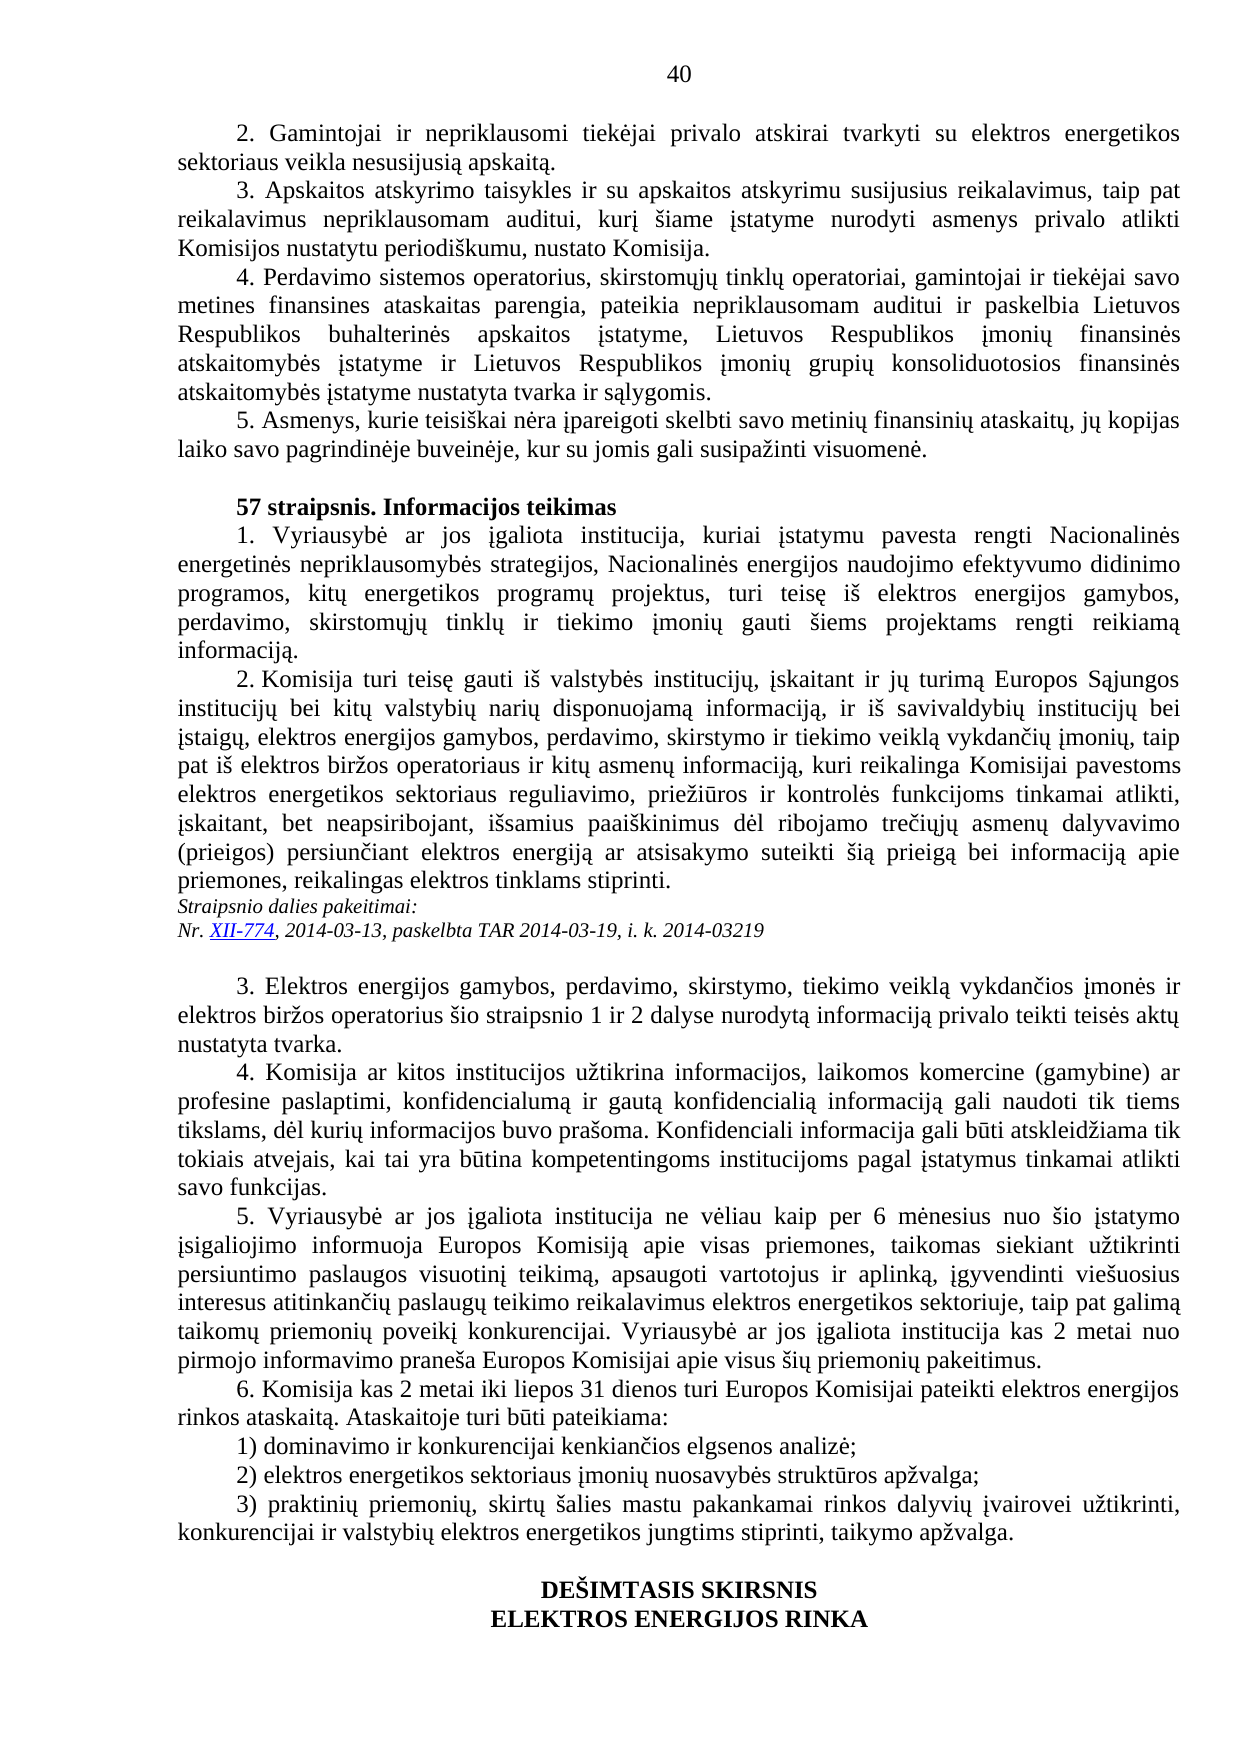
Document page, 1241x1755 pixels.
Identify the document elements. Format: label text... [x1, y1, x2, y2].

text 2. Komisija turi teisę gauti iš valstybės institucijų, įskaitant ir jų turimą Europos Sąjungos institucijų bei kitų valstybių narių disponuojamą informaciją, ir iš savivaldybių institucijų bei įstaigų, elektros energijos gamybos, perdavimo, skirstymo ir tiekimo veiklą vykdančių įmonių, taip pat iš elektros biržos operatoriaus ir kitų asmenų informaciją, kuri reikalinga Komisijai pavestoms elektros energetikos sektoriaus reguliavimo, priežiūros ir kontrolės funkcijoms tinkamai atlikti, įskaitant, bet neapsiribojant, išsamius paaiškinimus dėl ribojamo trečiųjų asmenų dalyvavimo (prieigos) persiunčiant elektros energiją ar atsisakymo suteikti šią prieigą bei informaciją apie priemones, reikalingas elektros tinklams stiprinti. [177, 664, 1181, 894]
text 6. Komisija kas 2 metai iki liepos 31 dienos turi Europos Komisijai pateikti elektros energijos rinkos ataskaitą. Ataskaitoje turi būti pateikiama: [177, 1374, 1181, 1431]
text ELEKTROS ENERGIJOS RINKA [177, 1604, 1181, 1632]
text DEŠIMTASIS SKIRSNIS [177, 1575, 1181, 1604]
text 4. Perdavimo sistemos operatorius, skirstomųjų tinklų operatoriai, gamintojai ir tiekėjai savo metines finansines ataskaitas parengia, pateikia nepriklausomam auditui ir paskelbia Lietuvos Respublikos buhalterinės apskaitos įstatyme, Lietuvos Respublikos įmonių finansinės atskaitomybės įstatyme ir Lietuvos Respublikos įmonių grupių konsoliduotosios finansinės atskaitomybės įstatyme nustatyta tvarka ir sąlygomis. [177, 262, 1181, 406]
text Nr. XII-774, 2014-03-13, paskelbta TAR 2014-03-19, i. k. 2014-03219 [177, 918, 1181, 942]
text 1. Vyriausybė ar jos įgaliota institucija, kuriai įstatymu pavesta rengti Nacionalinės energetinės nepriklausomybės strategijos, Nacionalinės energijos naudojimo efektyvumo didinimo programos, kitų energetikos programų projektus, turi teisę iš elektros energijos gamybos, perdavimo, skirstomųjų tinklų ir tiekimo įmonių gauti šiems projektams rengti reikiamą informaciją. [177, 521, 1181, 664]
text 1) dominavimo ir konkurencijai kenkiančios elgsenos analizė; [177, 1431, 1181, 1460]
text 57 straipsnis. Informacijos teikimas [177, 492, 1181, 521]
text 5. Vyriausybė ar jos įgaliota institucija ne vėliau kaip per 6 mėnesius nuo šio įstatymo įsigaliojimo informuoja Europos Komisiją apie visas priemones, taikomas siekiant užtikrinti persiuntimo paslaugos visuotinį teikimą, apsaugoti vartotojus ir aplinką, įgyvendinti viešuosius interesus atitinkančių paslaugų teikimo reikalavimus elektros energetikos sektoriuje, taip pat galimą taikomų priemonių poveikį konkurencijai. Vyriausybė ar jos įgaliota institucija kas 2 metai nuo pirmojo informavimo praneša Europos Komisijai apie visus šių priemonių pakeitimus. [177, 1201, 1181, 1374]
text Straipsnio dalies pakeitimai: [177, 894, 1181, 918]
text 2) elektros energetikos sektoriaus įmonių nuosavybės struktūros apžvalga; [177, 1460, 1181, 1489]
text 3. Apskaitos atskyrimo taisykles ir su apskaitos atskyrimu susijusius reikalavimus, taip pat reikalavimus nepriklausomam auditui, kurį šiame įstatyme nurodyti asmenys privalo atlikti Komisijos nustatytu periodiškumu, nustato Komisija. [177, 176, 1181, 262]
text 3. Elektros energijos gamybos, perdavimo, skirstymo, tiekimo veiklą vykdančios įmonės ir elektros biržos operatorius šio straipsnio 1 ir 2 dalyse nurodytą informaciją privalo teikti teisės aktų nustatyta tvarka. [177, 971, 1181, 1057]
text 3) praktinių priemonių, skirtų šalies mastu pakankamai rinkos dalyvių įvairovei užtikrinti, konkurencijai ir valstybių elektros energetikos jungtims stiprinti, taikymo apžvalga. [177, 1489, 1181, 1546]
text 5. Asmenys, kurie teisiškai nėra įpareigoti skelbti savo metinių finansinių ataskaitų, jų kopijas laiko savo pagrindinėje buveinėje, kur su jomis gali susipažinti visuomenė. [177, 406, 1181, 463]
text 2. Gamintojai ir nepriklausomi tiekėjai privalo atskirai tvarkyti su elektros energetikos sektoriaus veikla nesusijusią apskaitą. [177, 118, 1181, 176]
text 4. Komisija ar kitos institucijos užtikrina informacijos, laikomos komercine (gamybine) ar profesine paslaptimi, konfidencialumą ir gautą konfidencialią informaciją gali naudoti tik tiems tikslams, dėl kurių informacijos buvo prašoma. Konfidenciali informacija gali būti atskleidžiama tik tokiais atvejais, kai tai yra būtina kompetentingoms institucijoms pagal įstatymus tinkamai atlikti savo funkcijas. [177, 1057, 1181, 1201]
